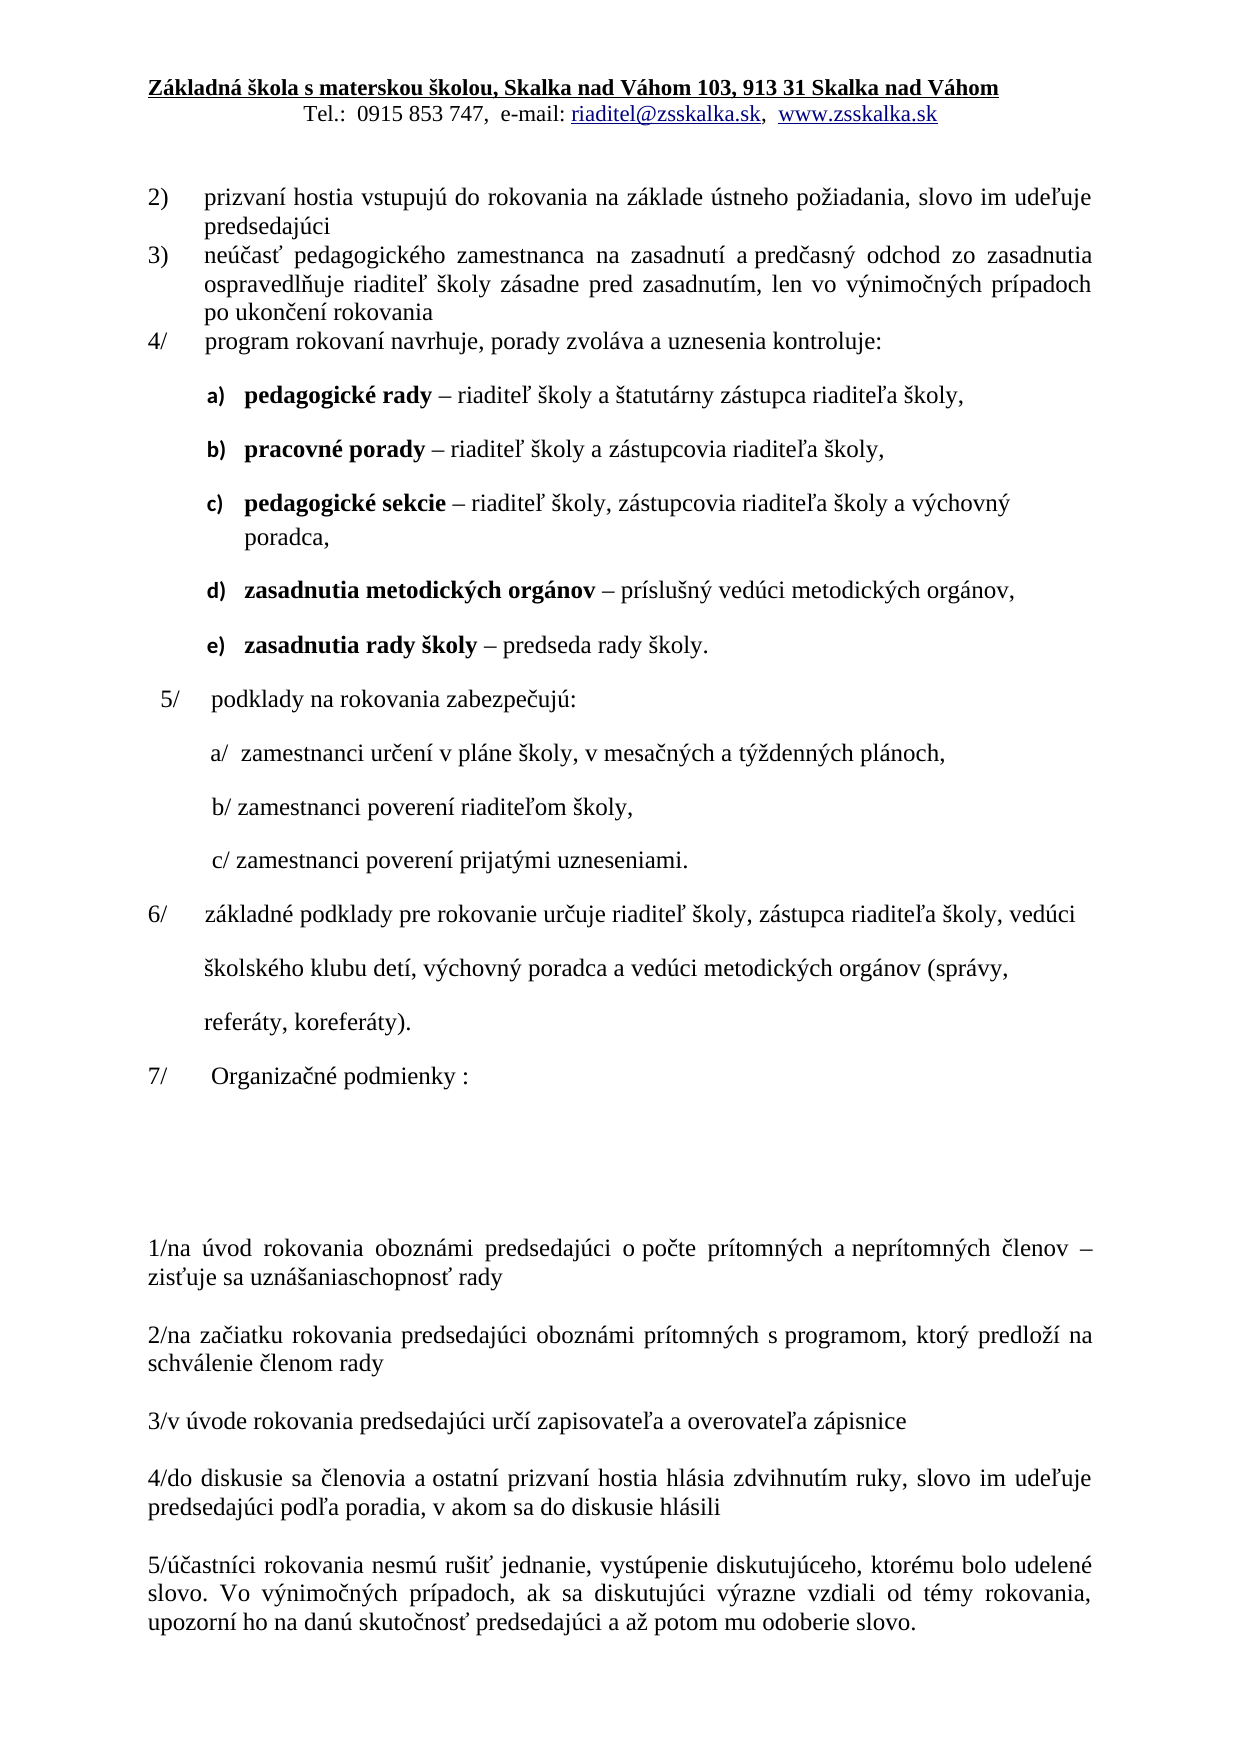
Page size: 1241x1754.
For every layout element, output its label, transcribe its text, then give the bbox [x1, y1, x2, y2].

list pedagogické rady – riaditeľ školy a štatutárny zástupca riaditeľa školy, [207, 380, 1093, 409]
text a/ zamestnanci určení v pláne školy, v mesačných a týždenných plánoch, [148, 738, 1093, 767]
text 1/na úvod rokovania oboznámi predsedajúci o počte prítomných a neprítomných členov – zisťuje sa uznášaniaschopnosť rady [148, 1233, 1093, 1291]
text 7/ Organizačné podmienky : [148, 1061, 1093, 1090]
text 6/ základné podklady pre rokovanie určuje riaditeľ školy, zástupca riaditeľa školy, vedúci [91, 899, 1093, 928]
text 2/na začiatku rokovania predsedajúci oboznámi prítomných s programom, ktorý predloží na schválenie členom rady [148, 1320, 1093, 1377]
text referáty, koreferáty). [91, 1007, 1093, 1036]
text b/ zamestnanci poverení riaditeľom školy, [174, 792, 1093, 820]
list prizvaní hostia vstupujú do rokovania na základe ústneho požiadania, slovo im udeľuje predsedajúci [148, 182, 1093, 240]
text 4/ program rokovaní navrhuje, porady zvoláva a uznesenia kontroluje: [54, 326, 1093, 355]
text c/ zamestnanci poverení prijatými uzneseniami. [174, 846, 1093, 874]
text 5/účastníci rokovania nesmú rušiť jednanie, vystúpenie diskutujúceho, ktorému bolo udelené slovo. Vo výnimočných prípadoch, ak sa diskutujúci výrazne vzdiali od témy rokovania, upozorní ho na danú skutočnosť predsedajúci a až potom mu odoberie slovo. [148, 1550, 1093, 1636]
text 5/ podklady na rokovania zabezpečujú: [148, 684, 1093, 713]
text 4/do diskusie sa členovia a ostatní prizvaní hostia hlásia zdvihnutím ruky, slovo im udeľuje predsedajúci podľa poradia, v akom sa do diskusie hlásili [148, 1463, 1093, 1521]
list neúčasť pedagogického zamestnanca na zasadnutí a predčasný odchod zo zasadnutia ospravedlňuje riaditeľ školy zásadne pred zasadnutím, len vo výnimočných prípadoch po ukončení rokovania [148, 240, 1093, 326]
list zasadnutia rady školy – predseda rady školy. [207, 630, 1093, 659]
text školského klubu detí, výchovný poradca a vedúci metodických orgánov (správy, [91, 953, 1093, 982]
text 3/v úvode rokovania predsedajúci určí zapisovateľa a overovateľa zápisnice [148, 1406, 1093, 1435]
list pedagogické sekcie – riaditeľ školy, zástupcovia riaditeľa školy a výchovný poradca, [207, 488, 1093, 551]
list pracovné porady – riaditeľ školy a zástupcovia riaditeľa školy, [207, 434, 1093, 463]
list zasadnutia metodických orgánov – príslušný vedúci metodických orgánov, [207, 576, 1093, 605]
